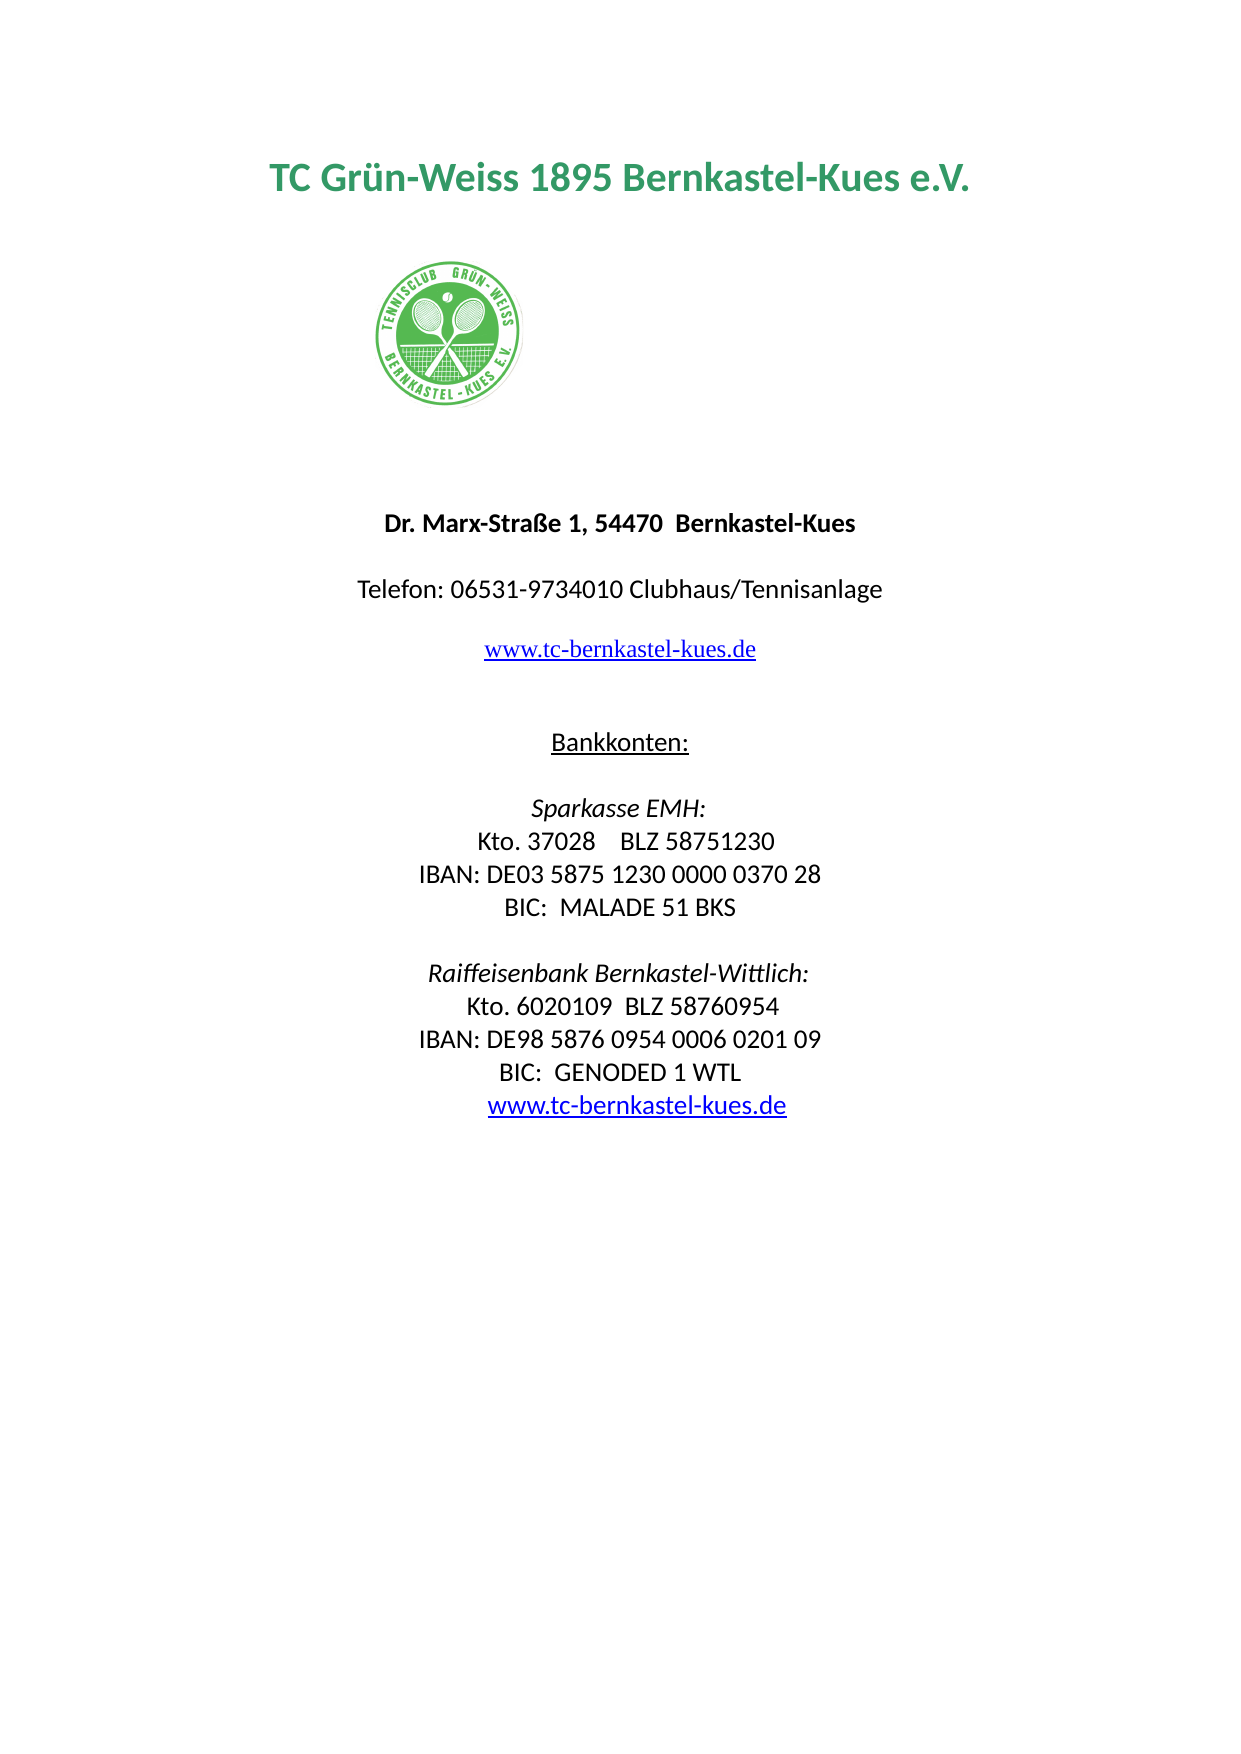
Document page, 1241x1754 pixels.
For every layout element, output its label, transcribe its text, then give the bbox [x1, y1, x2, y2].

text BIC: MALADE 51 BKS [118, 890, 1122, 923]
text IBAN: DE98 5876 0954 0006 0201 09 [118, 1022, 1122, 1055]
text Sparkasse EMH: [118, 791, 1122, 824]
text BIC: GENODED 1 WTL [118, 1055, 1122, 1088]
text Kto. 6020109 BLZ 58760954 [118, 989, 1122, 1022]
text Raiffeisenbank Bernkastel-Wittlich: [118, 956, 1122, 989]
text Bankkonten: [118, 725, 1122, 758]
text Kto. 37028 BLZ 58751230 [118, 824, 1122, 857]
text TC Grün-Weiss 1895 Bernkastel-Kues e.V. [118, 151, 1122, 202]
text www.tc-bernkastel-kues.de [118, 634, 1122, 663]
text www.tc-bernkastel-kues.de [118, 1088, 1122, 1121]
text Telefon: 06531-9734010 Clubhaus/Tennisanlage [118, 573, 1122, 606]
text IBAN: DE03 5875 1230 0000 0370 28 [118, 857, 1122, 890]
subtitle Dr. Marx-Straße 1, 54470 Bernkastel-Kues [118, 507, 1122, 539]
